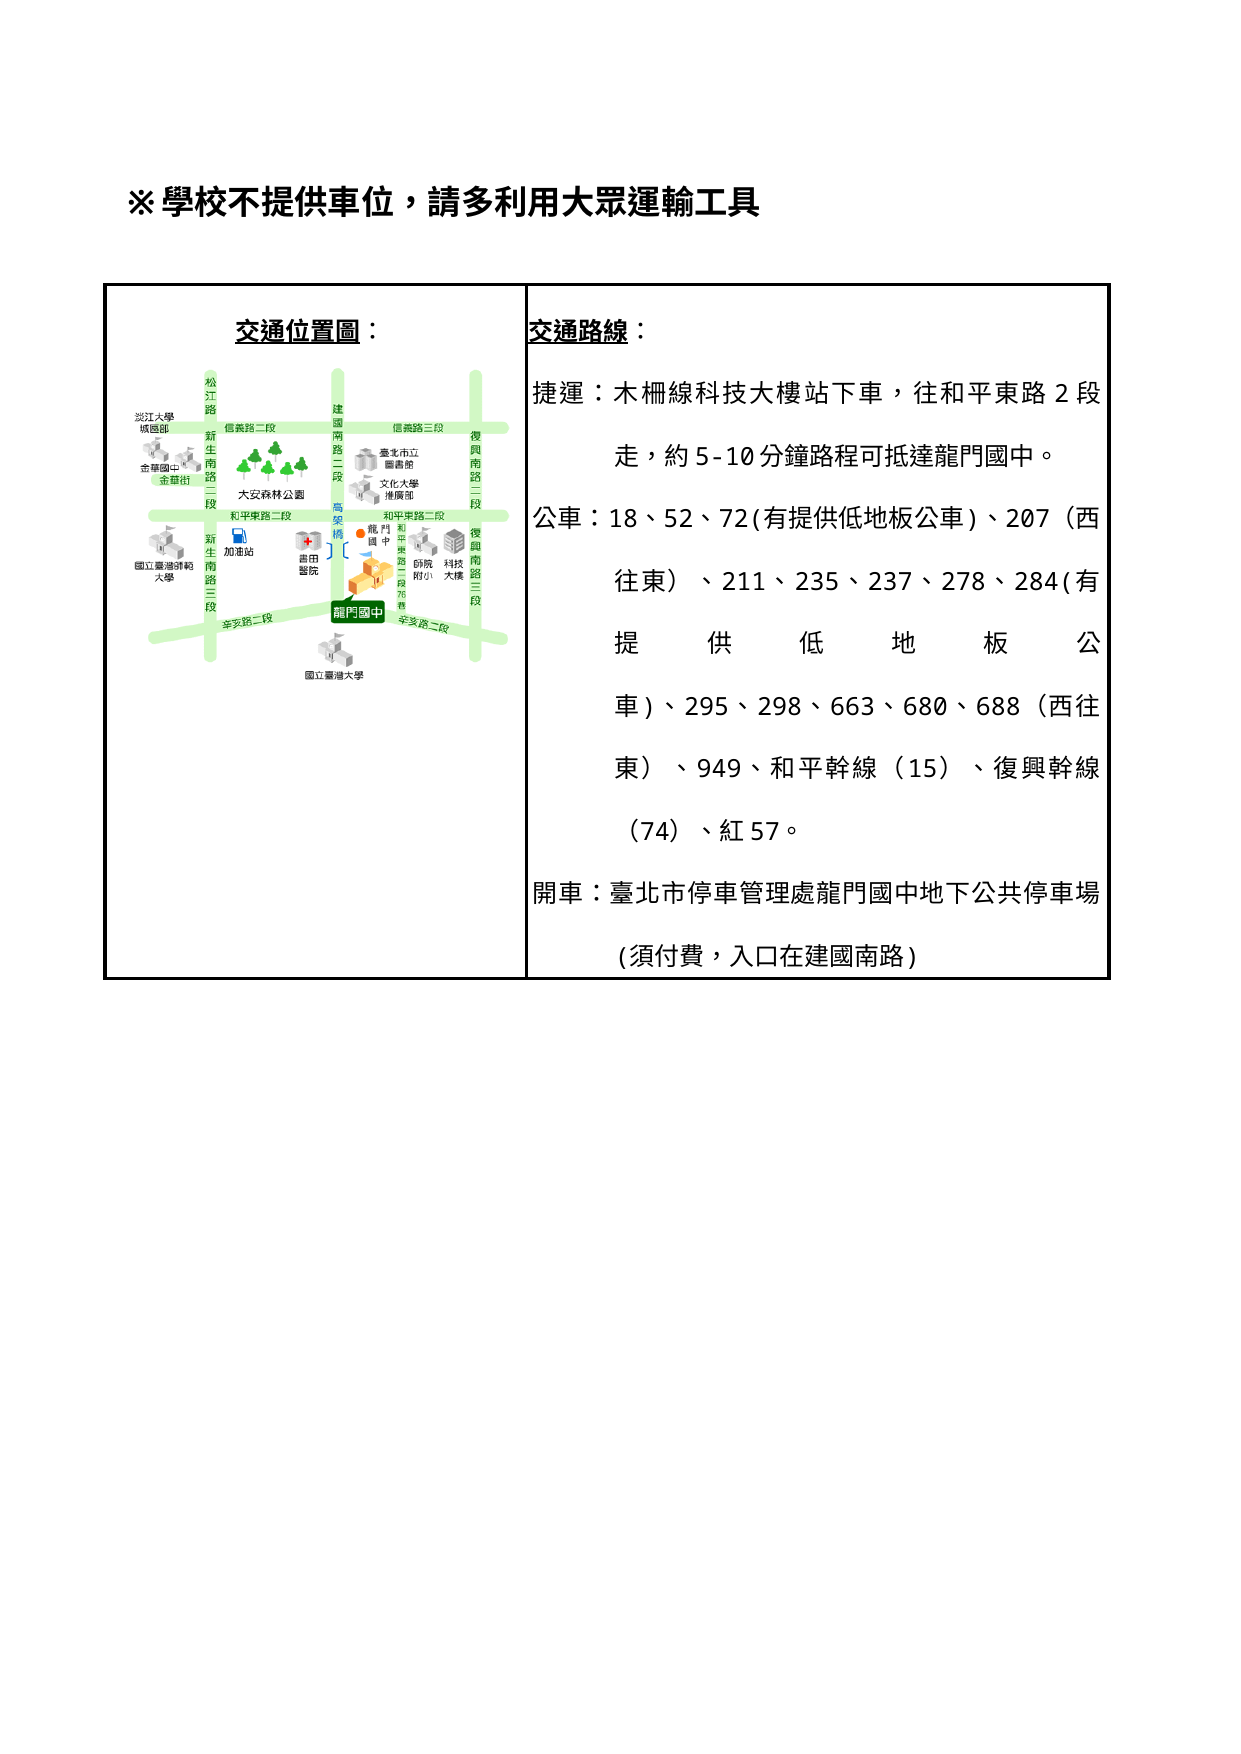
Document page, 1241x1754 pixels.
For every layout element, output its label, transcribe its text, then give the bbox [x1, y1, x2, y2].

table_header 交通位置圖： [107, 286, 525, 977]
text ※學校不提供車位，請多利用大眾運輸工具 [121, 158, 1122, 221]
table_header 交通路線： 捷運：木柵線科技大樓站下車，往和平東路2段走，約5-10分鐘路程可抵達龍門國中。 公車：18、52、72(有提供低地板公車)、207（西往東）、211、235、237、278、284(有提供低地板公車)、295、298、663、680、688（西往東）、949、和平幹線（15）、復興幹線（74）、紅57。 開車：臺北市停車管理處龍門國中地下公共停車場(須付費，入口在建國南路) [528, 286, 1107, 977]
